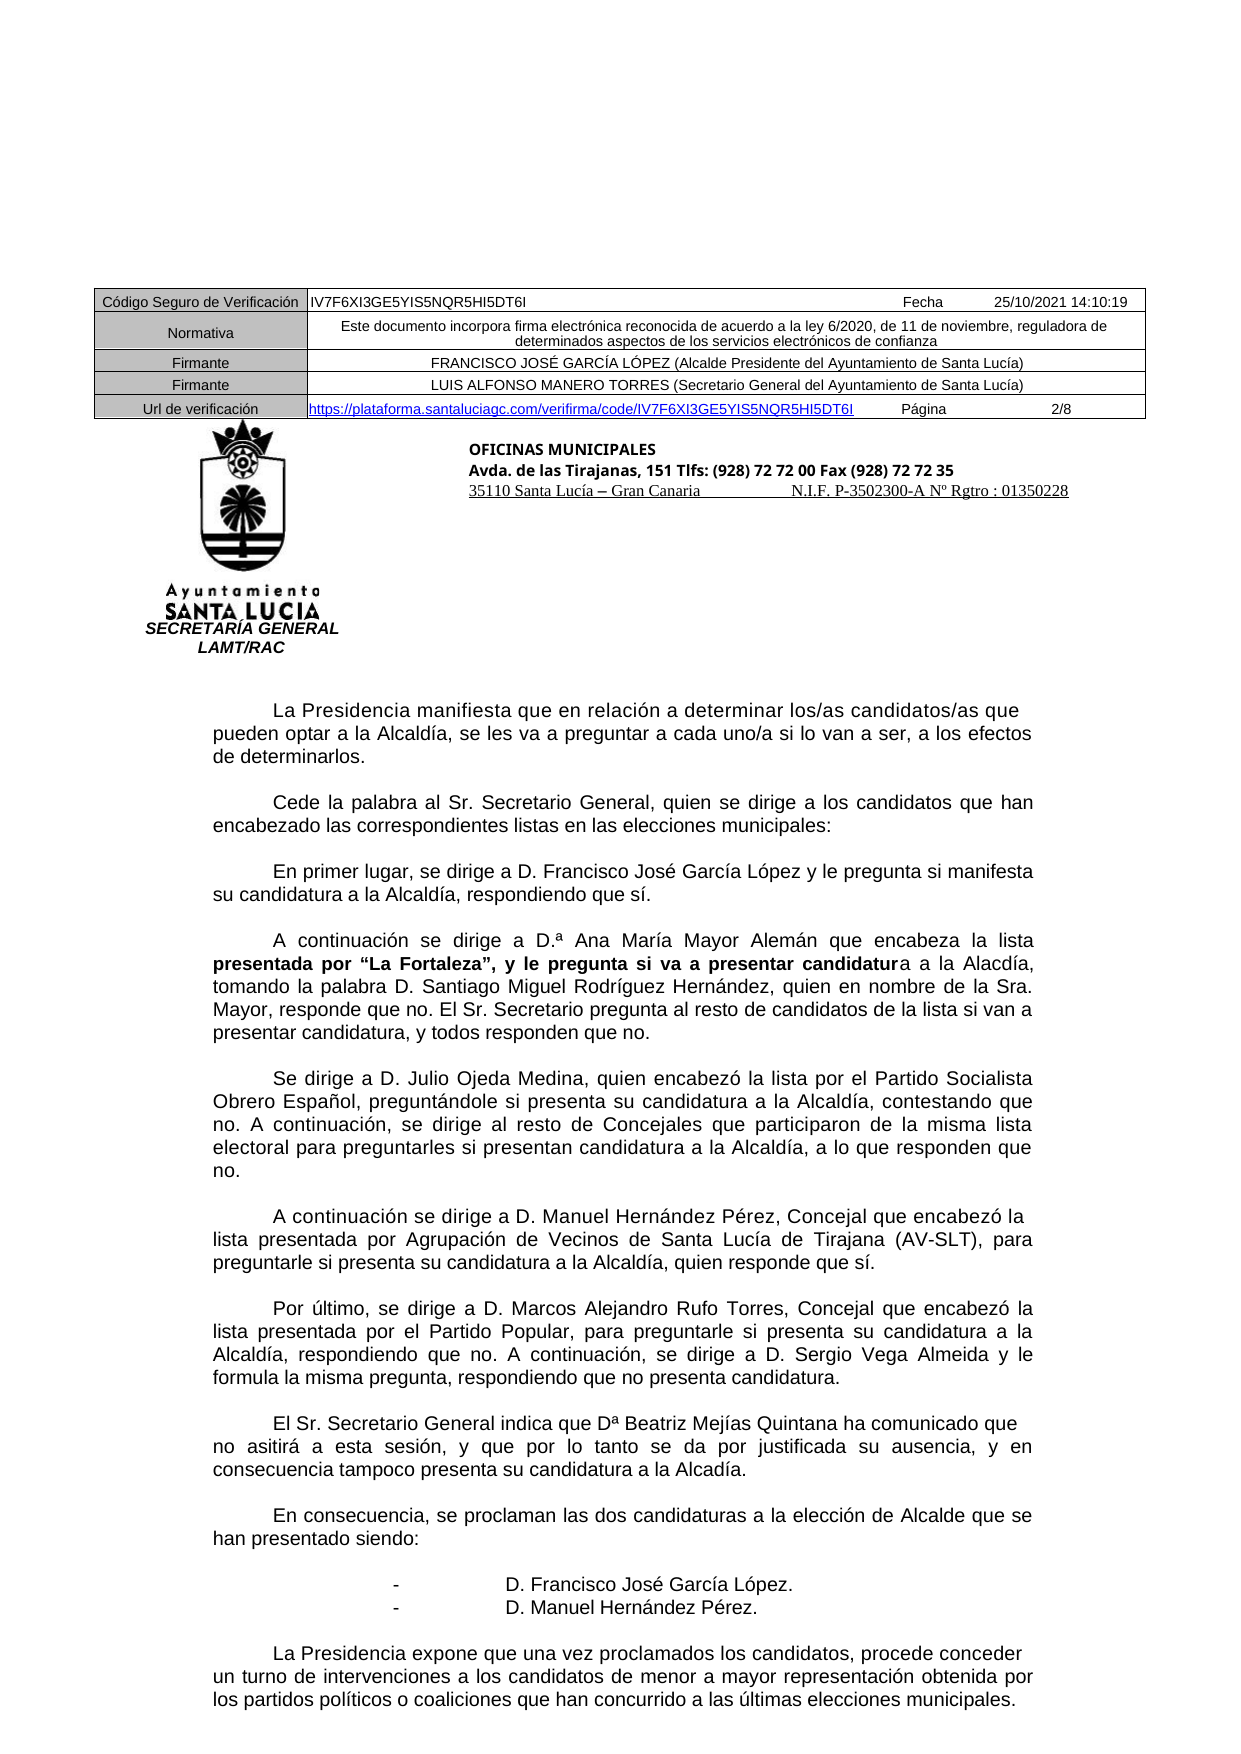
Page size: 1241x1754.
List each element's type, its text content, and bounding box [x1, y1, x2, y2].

table_cell SECRETARÍA GENERAL LAMT/RAC [93, 619, 341, 658]
text pueden optar a la Alcaldía, se les va a preguntar a cada uno/a si lo van a ser, a los efectos de determinarlos. [213, 722, 1034, 768]
text A continuación se dirige a D. Manuel Hernández Pérez, Concejal que encabezó la [273, 1205, 1147, 1228]
table_cell Firmante [95, 372, 307, 394]
text - D. Manuel Hernández Pérez. [393, 1596, 1147, 1619]
text A continuación se dirige a D.ª Ana María Mayor Alemán que encabeza la lista presentada por “La Fortaleza”, y le pregunta si va a presentar candidatura a la Alacdía, tomando la palabra D. Santiago Miguel Rodríguez Hernández, quien en nombre de la Sra. Mayor, responde que no. El Sr. Secretario pregunta al resto de candidatos de la lista si van a presentar candidatura, y todos responden que no. [213, 929, 1034, 1044]
text lista presentada por Agrupación de Vecinos de Santa Lucía de Tirajana (AV-SLT), para preguntarle si presenta su candidatura a la Alcaldía, quien responde que sí. [213, 1228, 1034, 1274]
text La Presidencia manifiesta que en relación a determinar los/as candidatos/as que [273, 699, 1147, 722]
text un turno de intervenciones a los candidatos de menor a mayor representación obtenida por los partidos políticos o coaliciones que han concurrido a las últimas elecciones municipales. [213, 1665, 1034, 1711]
table_header Código Seguro de Verificación [95, 289, 307, 311]
text En consecuencia, se proclaman las dos candidaturas a la elección de Alcalde que se han presentado siendo: [213, 1504, 1034, 1550]
picture [166, 419, 320, 620]
table_header [320, 419, 341, 619]
text - D. Francisco José García López. [393, 1573, 1147, 1596]
table_cell [341, 619, 1147, 658]
table_cell Url de verificación [95, 395, 307, 417]
text En primer lugar, se dirige a D. Francisco José García López y le pregunta si manifesta su candidatura a la Alcaldía, respondiendo que sí. [213, 860, 1034, 906]
table_cell FRANCISCO JOSÉ GARCÍA LÓPEZ (Alcalde Presidente del Ayuntamiento de Santa Lucía) [308, 350, 1145, 371]
table_cell https://plataforma.santaluciagc.com/verifirma/code/IV7F6XI3GE5YIS5NQR5HI5DT6I Página 2/8 [308, 395, 1145, 417]
table_cell Normativa [95, 312, 307, 348]
table_header [93, 419, 166, 619]
text El Sr. Secretario General indica que Dª Beatriz Mejías Quintana ha comunicado que [273, 1412, 1147, 1435]
table_cell Este documento incorpora firma electrónica reconocida de acuerdo a la ley 6/2020, de 11 de noviembre, reguladora de determinados aspectos de los servicios electrónicos de confianza [308, 312, 1145, 348]
text no asitirá a esta sesión, y que por lo tanto se da por justificada su ausencia, y en consecuencia tampoco presenta su candidatura a la Alcadía. [213, 1435, 1034, 1481]
text Por último, se dirige a D. Marcos Alejandro Rufo Torres, Concejal que encabezó la lista presentada por el Partido Popular, para preguntarle si presenta su candidatura a la Alcaldía, respondiendo que no. A continuación, se dirige a D. Sergio Vega Almeida y le formula la misma pregunta, respondiendo que no presenta candidatura. [213, 1297, 1034, 1389]
table_cell LUIS ALFONSO MANERO TORRES (Secretario General del Ayuntamiento de Santa Lucía) [308, 372, 1145, 394]
text La Presidencia expone que una vez proclamados los candidatos, procede conceder [273, 1642, 1147, 1665]
text Cede la palabra al Sr. Secretario General, quien se dirige a los candidatos que han encabezado las correspondientes listas en las elecciones municipales: [213, 791, 1034, 837]
text Se dirige a D. Julio Ojeda Medina, quien encabezó la lista por el Partido Socialista Obrero Español, preguntándole si presenta su candidatura a la Alcaldía, contestando que no. A continuación, se dirige al resto de Concejales que participaron de la misma lista electoral para preguntarles si presentan candidatura a la Alcaldía, a lo que responden que no. [213, 1067, 1034, 1182]
table_cell Firmante [95, 350, 307, 371]
table_header IV7F6XI3GE5YIS5NQR5HI5DT6I Fecha 25/10/2021 14:10:19 [308, 289, 1145, 311]
table_header OFICINAS MUNICIPALES Avda. de las Tirajanas, 151 Tlfs: (928) 72 72 00 Fax (928) 72 72 35 35110 Santa Lucía – Gran Canaria N.I.F. P-3502300-A Nº Rgtro : 01350228 [341, 419, 1147, 619]
